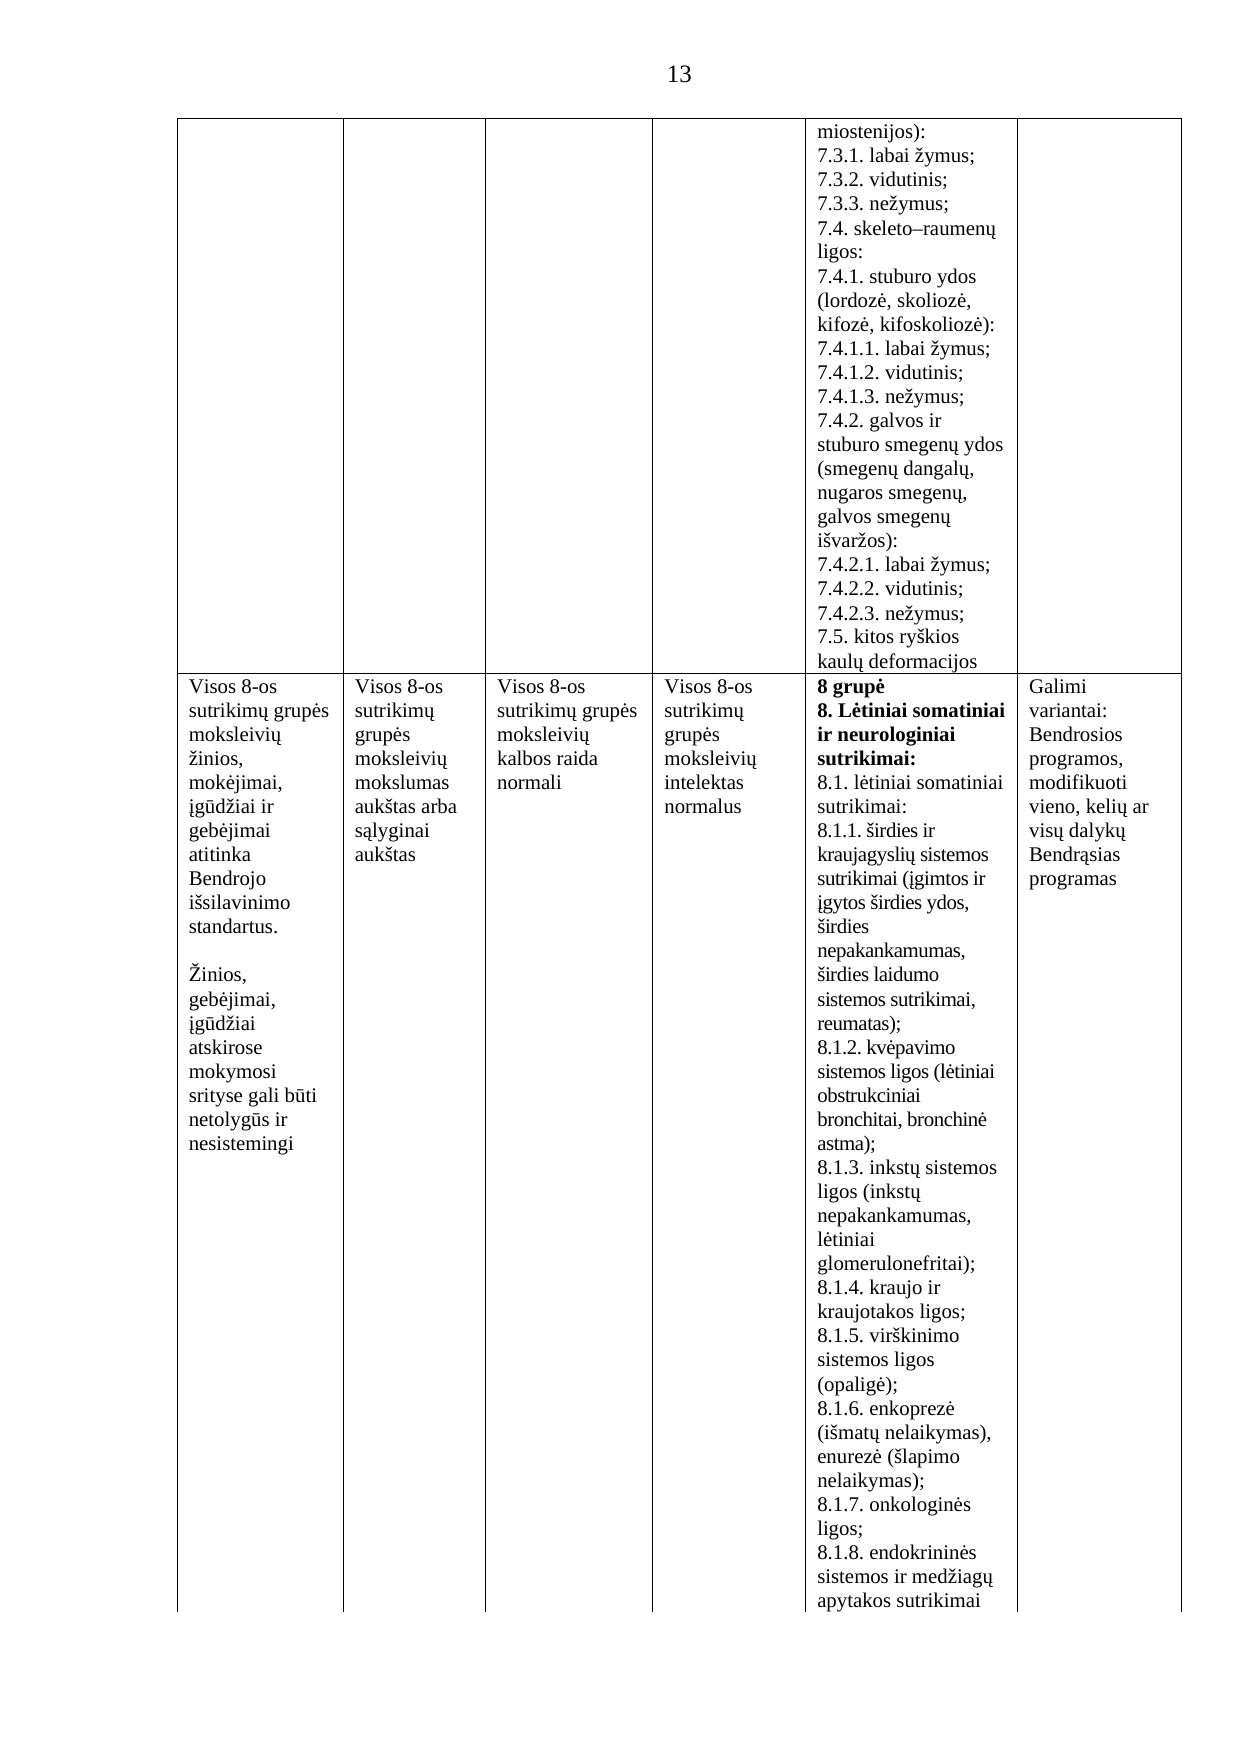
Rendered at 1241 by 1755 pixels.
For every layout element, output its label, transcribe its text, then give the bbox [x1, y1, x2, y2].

table_cell [486, 119, 652, 673]
table_cell [178, 119, 343, 673]
table_cell Visos 8-os sutrikimų grupės moksleivių mokslumas aukštas arba sąlyginai aukštas [344, 674, 485, 1612]
table_cell Visos 8-os sutrikimų grupės moksleivių intelektas normalus [653, 674, 805, 1612]
table_cell Visos 8-os sutrikimų grupės moksleivių kalbos raida normali [486, 674, 652, 1612]
table_cell miostenijos): 7.3.1. labai žymus; 7.3.2. vidutinis; 7.3.3. nežymus; 7.4. skeleto–raumenų ligos: 7.4.1. stuburo ydos (lordozė, skoliozė, kifozė, kifoskoliozė): 7.4.1.1. labai žymus; 7.4.1.2. vidutinis; 7.4.1.3. nežymus; 7.4.2. galvos ir stuburo smegenų ydos (smegenų dangalų, nugaros smegenų, galvos smegenų išvaržos): 7.4.2.1. labai žymus; 7.4.2.2. vidutinis; 7.4.2.3. nežymus; 7.5. kitos ryškios kaulų deformacijos [806, 119, 1017, 673]
table_cell 8 grupė 8. Lėtiniai somatiniai ir neurologiniai sutrikimai: 8.1. lėtiniai somatiniai sutrikimai: 8.1.1. širdies ir kraujagyslių sistemos sutrikimai (įgimtos ir įgytos širdies ydos, širdies nepakankamumas, širdies laidumo sistemos sutrikimai, reumatas); 8.1.2. kvėpavimo sistemos ligos (lėtiniai obstrukciniai bronchitai, bronchinė astma); 8.1.3. inkstų sistemos ligos (inkstų nepakankamumas, lėtiniai glomerulonefritai); 8.1.4. kraujo ir kraujotakos ligos; 8.1.5. virškinimo sistemos ligos (opaligė); 8.1.6. enkoprezė (išmatų nelaikymas), enurezė (šlapimo nelaikymas); 8.1.7. onkologinės ligos; 8.1.8. endokrininės sistemos ir medžiagų apytakos sutrikimai [806, 674, 1017, 1612]
table_cell [344, 119, 485, 673]
table_cell [653, 119, 805, 673]
table_cell Galimi variantai: Bendrosios programos, modifikuoti vieno, kelių ar visų dalykų Bendrąsias programas [1018, 674, 1181, 1612]
table_cell Visos 8-os sutrikimų grupės moksleivių žinios, mokėjimai, įgūdžiai ir gebėjimai atitinka Bendrojo išsilavinimo standartus. Žinios, gebėjimai, įgūdžiai atskirose mokymosi srityse gali būti netolygūs ir nesistemingi [178, 674, 343, 1612]
table_cell [1018, 119, 1181, 673]
